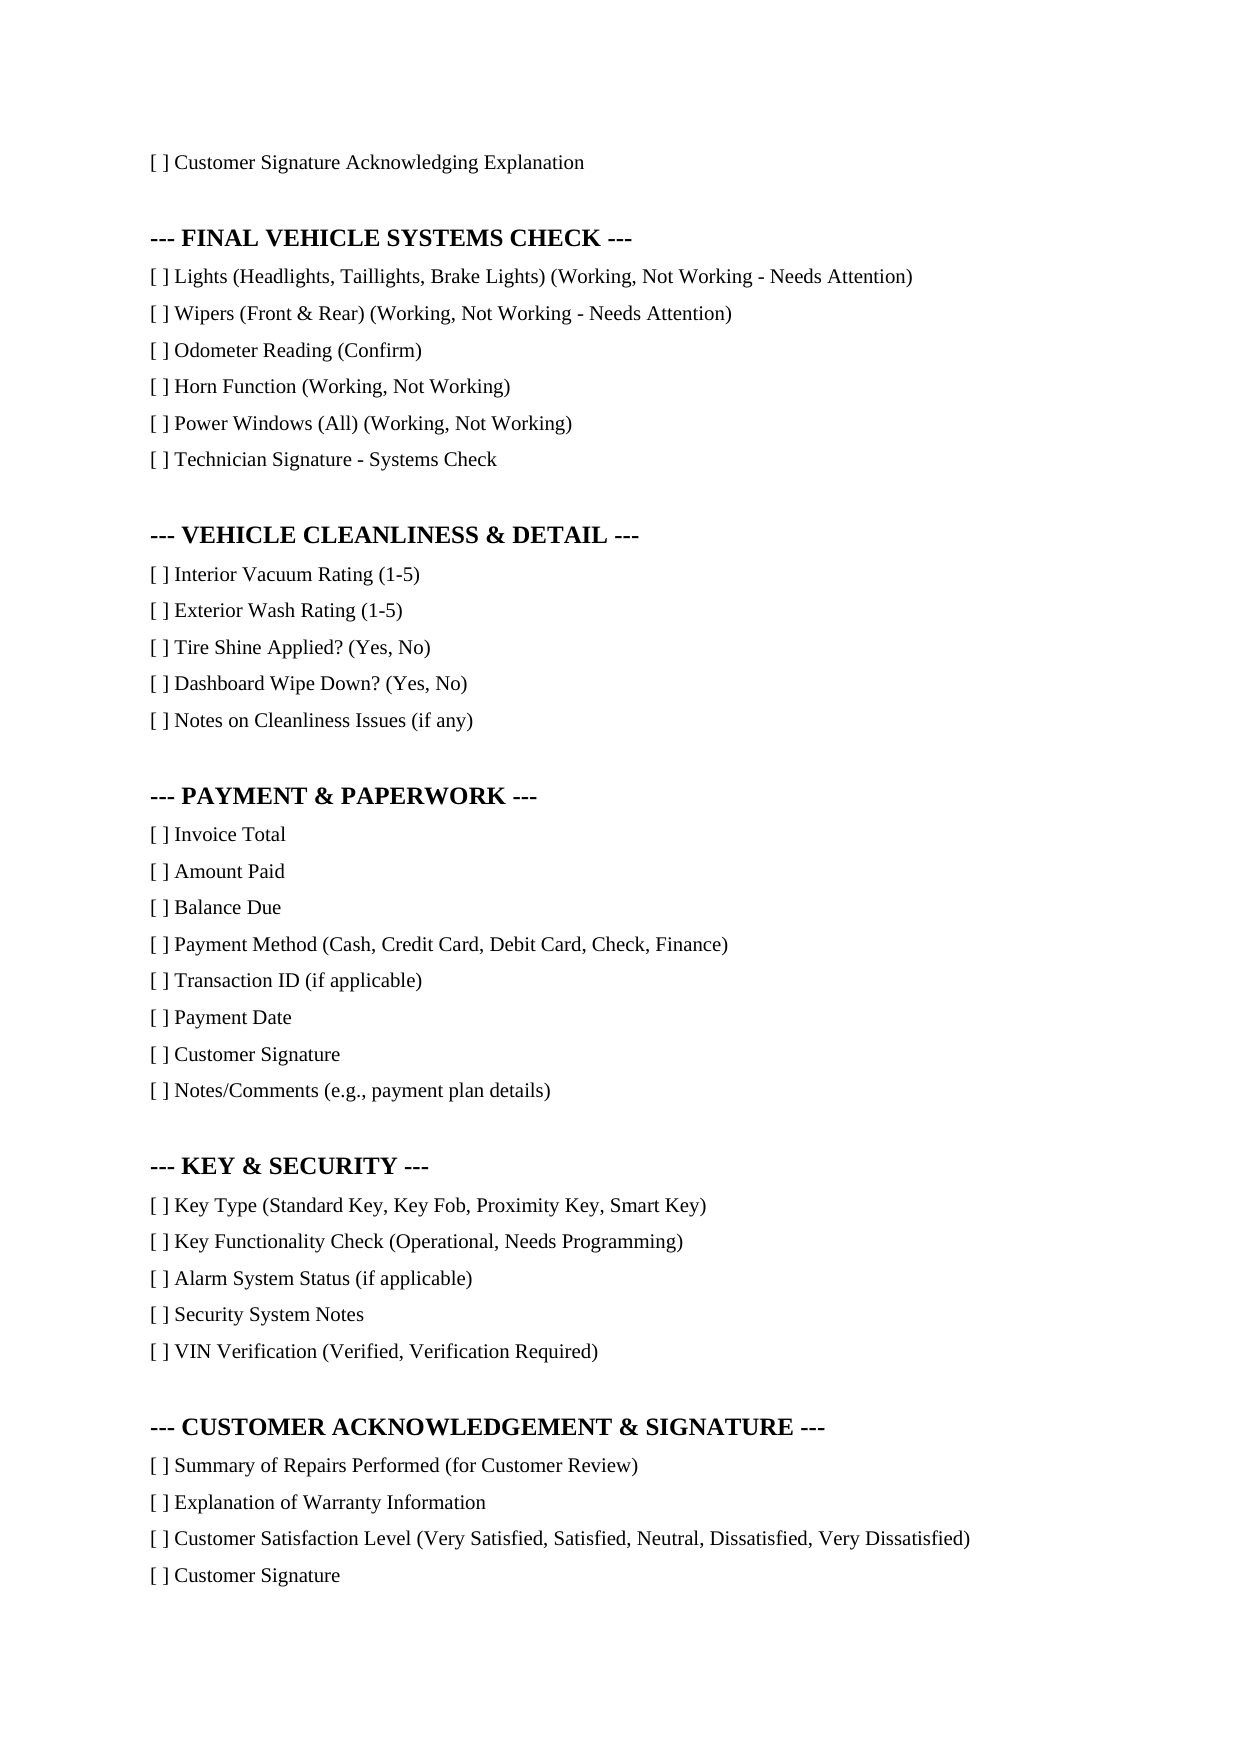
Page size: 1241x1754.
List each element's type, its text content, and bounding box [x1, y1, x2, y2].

text [ ] Technician Signature - Systems Check [150, 447, 1090, 471]
text [ ] VIN Verification (Verified, Verification Required) [150, 1339, 1090, 1363]
text [ ] Customer Signature Acknowledging Explanation [150, 150, 1090, 174]
text [ ] Transaction ID (if applicable) [150, 968, 1090, 992]
text [ ] Notes/Comments (e.g., payment plan details) [150, 1078, 1090, 1102]
text [ ] Invoice Total [150, 822, 1090, 846]
text [ ] Security System Notes [150, 1302, 1090, 1326]
text [ ] Summary of Repairs Performed (for Customer Review) [150, 1453, 1090, 1477]
text [ ] Odometer Reading (Confirm) [150, 337, 1090, 362]
text [ ] Payment Method (Cash, Credit Card, Debit Card, Check, Finance) [150, 932, 1090, 956]
text [ ] Customer Signature [150, 1042, 1090, 1066]
text --- CUSTOMER ACKNOWLEDGEMENT & SIGNATURE --- [150, 1412, 1090, 1441]
text [ ] Power Windows (All) (Working, Not Working) [150, 411, 1090, 435]
text [ ] Payment Date [150, 1005, 1090, 1029]
text [ ] Tire Shine Applied? (Yes, No) [150, 635, 1090, 659]
text [ ] Alarm System Status (if applicable) [150, 1266, 1090, 1290]
text [ ] Lights (Headlights, Taillights, Brake Lights) (Working, Not Working - Needs Attention) [150, 264, 1090, 288]
text [ ] Wipers (Front & Rear) (Working, Not Working - Needs Attention) [150, 301, 1090, 325]
text [ ] Notes on Cleanliness Issues (if any) [150, 708, 1090, 732]
text [ ] Amount Paid [150, 859, 1090, 883]
text --- VEHICLE CLEANLINESS & DETAIL --- [150, 520, 1090, 549]
text [ ] Key Functionality Check (Operational, Needs Programming) [150, 1229, 1090, 1253]
text [ ] Dashboard Wipe Down? (Yes, No) [150, 671, 1090, 695]
text [ ] Key Type (Standard Key, Key Fob, Proximity Key, Smart Key) [150, 1192, 1090, 1217]
text [ ] Horn Function (Working, Not Working) [150, 374, 1090, 398]
text [ ] Customer Satisfaction Level (Very Satisfied, Satisfied, Neutral, Dissatisfied, Very Dissatisfied) [150, 1526, 1090, 1550]
text --- PAYMENT & PAPERWORK --- [150, 781, 1090, 810]
text [ ] Explanation of Warranty Information [150, 1490, 1090, 1514]
text --- FINAL VEHICLE SYSTEMS CHECK --- [150, 223, 1090, 252]
text [ ] Exterior Wash Rating (1-5) [150, 598, 1090, 622]
text [ ] Balance Due [150, 895, 1090, 919]
text [ ] Interior Vacuum Rating (1-5) [150, 562, 1090, 586]
text --- KEY & SECURITY --- [150, 1151, 1090, 1180]
text [ ] Customer Signature [150, 1563, 1090, 1587]
